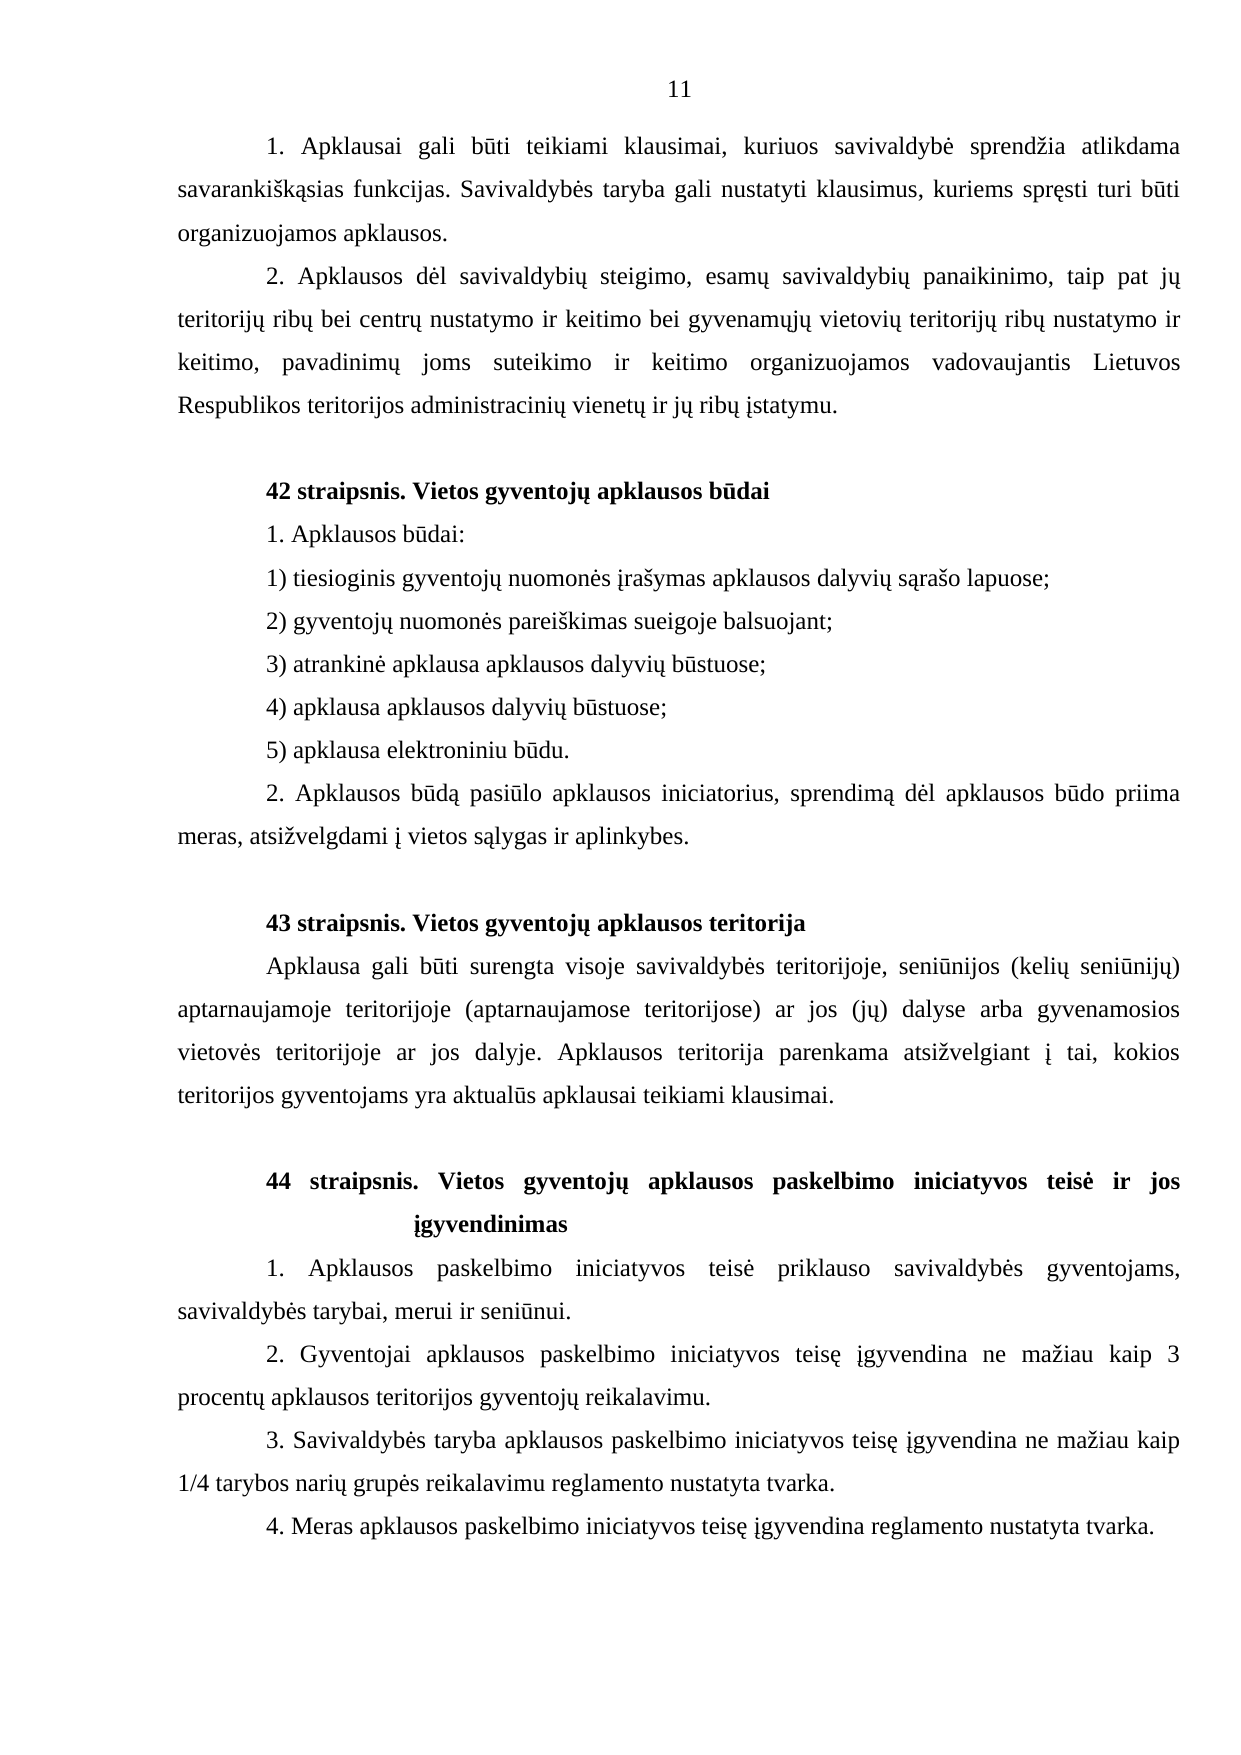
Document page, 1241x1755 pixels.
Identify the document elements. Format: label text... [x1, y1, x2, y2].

text 1. Apklausai gali būti teikiami klausimai, kuriuos savivaldybė sprendžia atlikdama savarankiškąsias funkcijas. Savivaldybės taryba gali nustatyti klausimus, kuriems spręsti turi būti organizuojamos apklausos. [177, 131, 1181, 246]
text 43 straipsnis. Vietos gyventojų apklausos teritorija [177, 908, 1181, 936]
text 4) apklausa apklausos dalyvių būstuose; [177, 692, 1181, 721]
text 2. Apklausos dėl savivaldybių steigimo, esamų savivaldybių panaikinimo, taip pat jų teritorijų ribų bei centrų nustatymo ir keitimo bei gyvenamųjų vietovių teritorijų ribų nustatymo ir keitimo, pavadinimų joms suteikimo ir keitimo organizuojamos vadovaujantis Lietuvos Respublikos teritorijos administracinių vienetų ir jų ribų įstatymu. [177, 261, 1181, 419]
text 1. Apklausos paskelbimo iniciatyvos teisė priklauso savivaldybės gyventojams, savivaldybės tarybai, merui ir seniūnui. [177, 1253, 1181, 1324]
text 2) gyventojų nuomonės pareiškimas sueigoje balsuojant; [177, 606, 1181, 634]
text 3) atrankinė apklausa apklausos dalyvių būstuose; [177, 649, 1181, 678]
text 2. Apklausos būdą pasiūlo apklausos iniciatorius, sprendimą dėl apklausos būdo priima meras, atsižvelgdami į vietos sąlygas ir aplinkybes. [177, 778, 1181, 850]
text 1. Apklausos būdai: [177, 519, 1181, 548]
text 2. Gyventojai apklausos paskelbimo iniciatyvos teisę įgyvendina ne mažiau kaip 3 procentų apklausos teritorijos gyventojų reikalavimu. [177, 1339, 1181, 1411]
text 42 straipsnis. Vietos gyventojų apklausos būdai [177, 476, 1181, 505]
text 44 straipsnis. Vietos gyventojų apklausos paskelbimo iniciatyvos teisė ir jos įgyvendinimas [266, 1166, 1181, 1238]
text Apklausa gali būti surengta visoje savivaldybės teritorijoje, seniūnijos (kelių seniūnijų) aptarnaujamoje teritorijoje (aptarnaujamose teritorijose) ar jos (jų) dalyse arba gyvenamosios vietovės teritorijoje ar jos dalyje. Apklausos teritorija parenkama atsižvelgiant į tai, kokios teritorijos gyventojams yra aktualūs apklausai teikiami klausimai. [177, 951, 1181, 1109]
text 1) tiesioginis gyventojų nuomonės įrašymas apklausos dalyvių sąrašo lapuose; [177, 563, 1181, 591]
text 5) apklausa elektroniniu būdu. [177, 735, 1181, 764]
text 4. Meras apklausos paskelbimo iniciatyvos teisę įgyvendina reglamento nustatyta tvarka. [177, 1511, 1181, 1540]
text 3. Savivaldybės taryba apklausos paskelbimo iniciatyvos teisę įgyvendina ne mažiau kaip 1/4 tarybos narių grupės reikalavimu reglamento nustatyta tvarka. [177, 1425, 1181, 1497]
